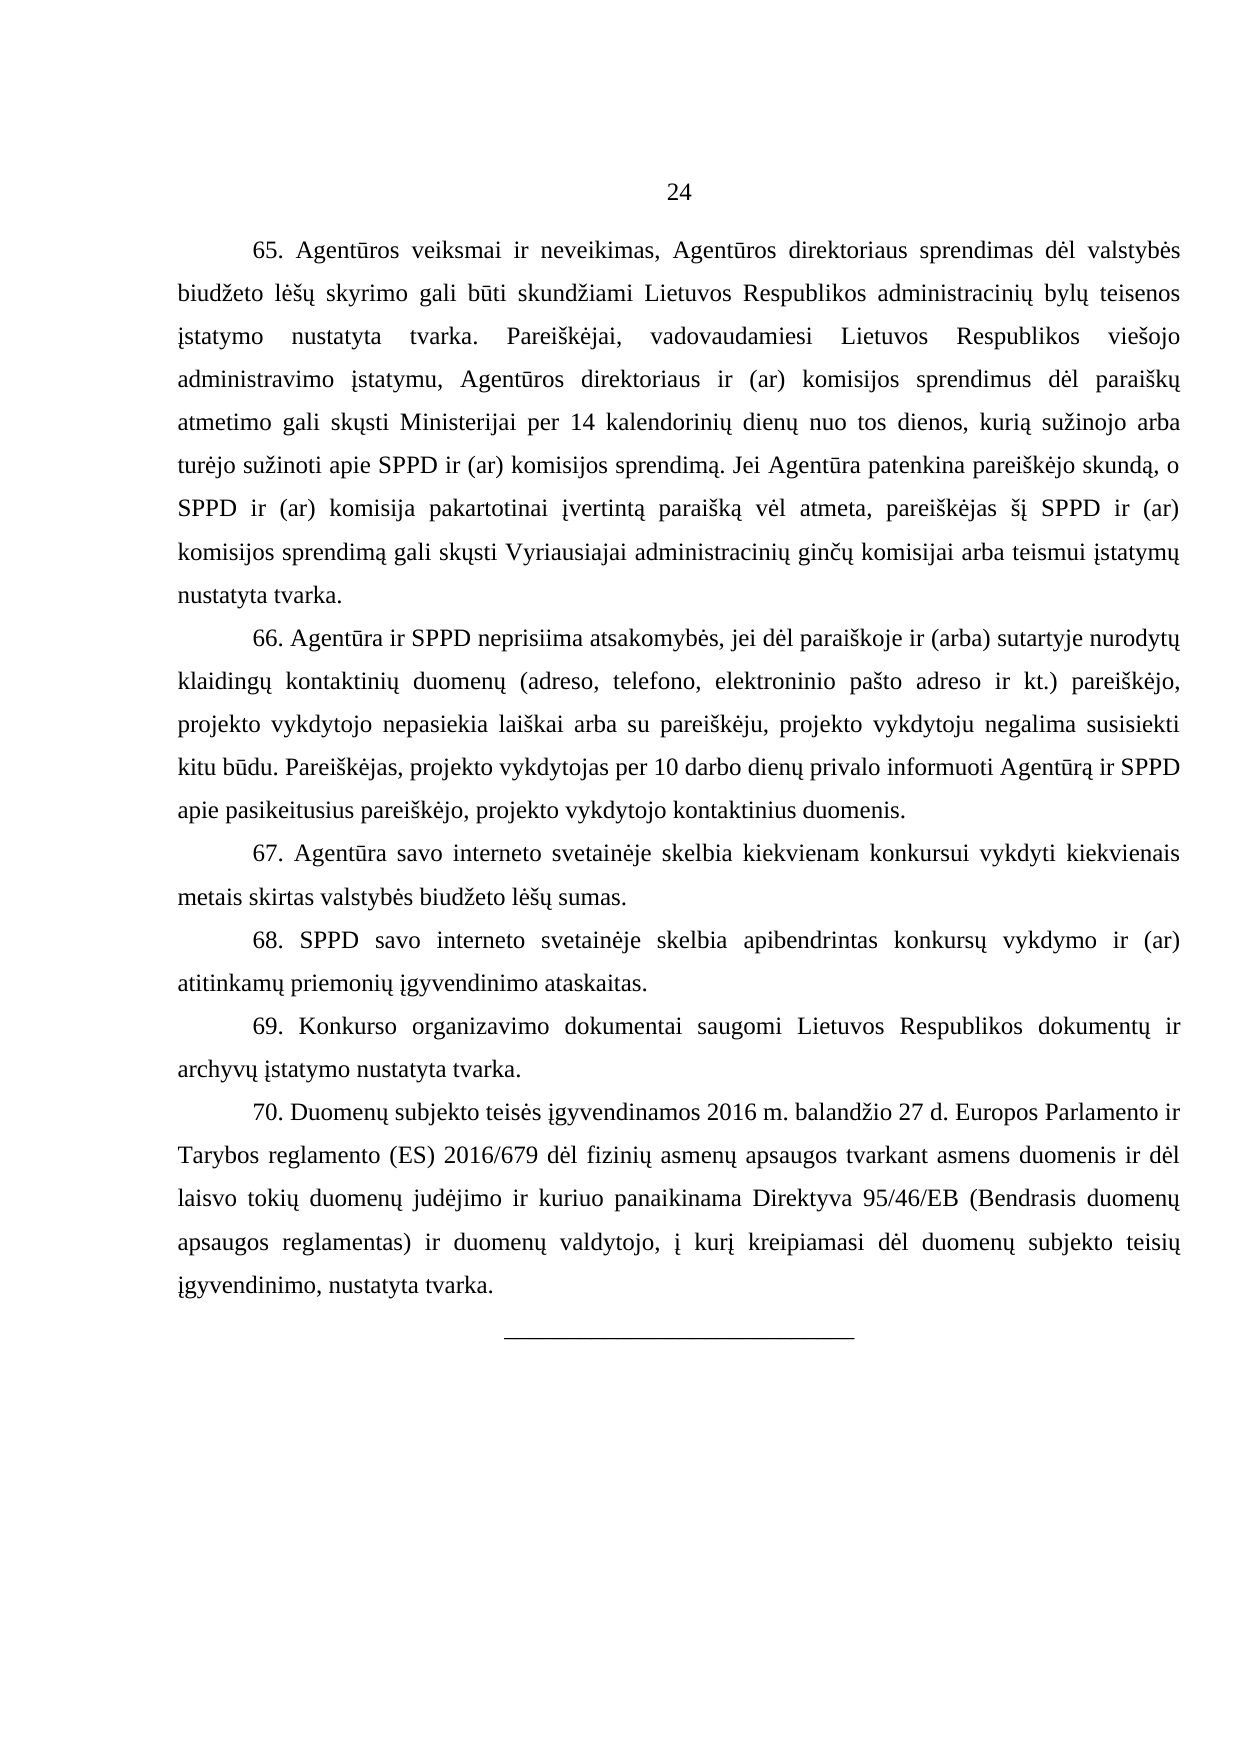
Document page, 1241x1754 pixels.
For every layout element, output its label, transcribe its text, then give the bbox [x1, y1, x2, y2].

text 70. Duomenų subjekto teisės įgyvendinamos 2016 m. balandžio 27 d. Europos Parlamento ir Tarybos reglamento (ES) 2016/679 dėl fizinių asmenų apsaugos tvarkant asmens duomenis ir dėl laisvo tokių duomenų judėjimo ir kuriuo panaikinama Direktyva 95/46/EB (Bendrasis duomenų apsaugos reglamentas) ir duomenų valdytojo, į kurį kreipiamasi dėl duomenų subjekto teisių įgyvendinimo, nustatyta tvarka. [177, 1097, 1181, 1298]
text 69. Konkurso organizavimo dokumentai saugomi Lietuvos Respublikos dokumentų ir archyvų įstatymo nustatyta tvarka. [177, 1011, 1181, 1083]
text 66. Agentūra ir SPPD neprisiima atsakomybės, jei dėl paraiškoje ir (arba) sutartyje nurodytų klaidingų kontaktinių duomenų (adreso, telefono, elektroninio pašto adreso ir kt.) pareiškėjo, projekto vykdytojo nepasiekia laiškai arba su pareiškėju, projekto vykdytoju negalima susisiekti kitu būdu. Pareiškėjas, projekto vykdytojas per 10 darbo dienų privalo informuoti Agentūrą ir SPPD apie pasikeitusius pareiškėjo, projekto vykdytojo kontaktinius duomenis. [177, 623, 1181, 824]
text 68. SPPD savo interneto svetainėje skelbia apibendrintas konkursų vykdymo ir (ar) atitinkamų priemonių įgyvendinimo ataskaitas. [177, 925, 1181, 997]
text 65. Agentūros veiksmai ir neveikimas, Agentūros direktoriaus sprendimas dėl valstybės biudžeto lėšų skyrimo gali būti skundžiami Lietuvos Respublikos administracinių bylų teisenos įstatymo nustatyta tvarka. Pareiškėjai, vadovaudamiesi Lietuvos Respublikos viešojo administravimo įstatymu, Agentūros direktoriaus ir (ar) komisijos sprendimus dėl paraiškų atmetimo gali skųsti Ministerijai per 14 kalendorinių dienų nuo tos dienos, kurią sužinojo arba turėjo sužinoti apie SPPD ir (ar) komisijos sprendimą. Jei Agentūra patenkina pareiškėjo skundą, o SPPD ir (ar) komisija pakartotinai įvertintą paraišką vėl atmeta, pareiškėjas šį SPPD ir (ar) komisijos sprendimą gali skųsti Vyriausiajai administracinių ginčų komisijai arba teismui įstatymų nustatyta tvarka. [177, 235, 1181, 608]
text ____________________________ [177, 1313, 1181, 1342]
text 67. Agentūra savo interneto svetainėje skelbia kiekvienam konkursui vykdyti kiekvienais metais skirtas valstybės biudžeto lėšų sumas. [177, 838, 1181, 910]
